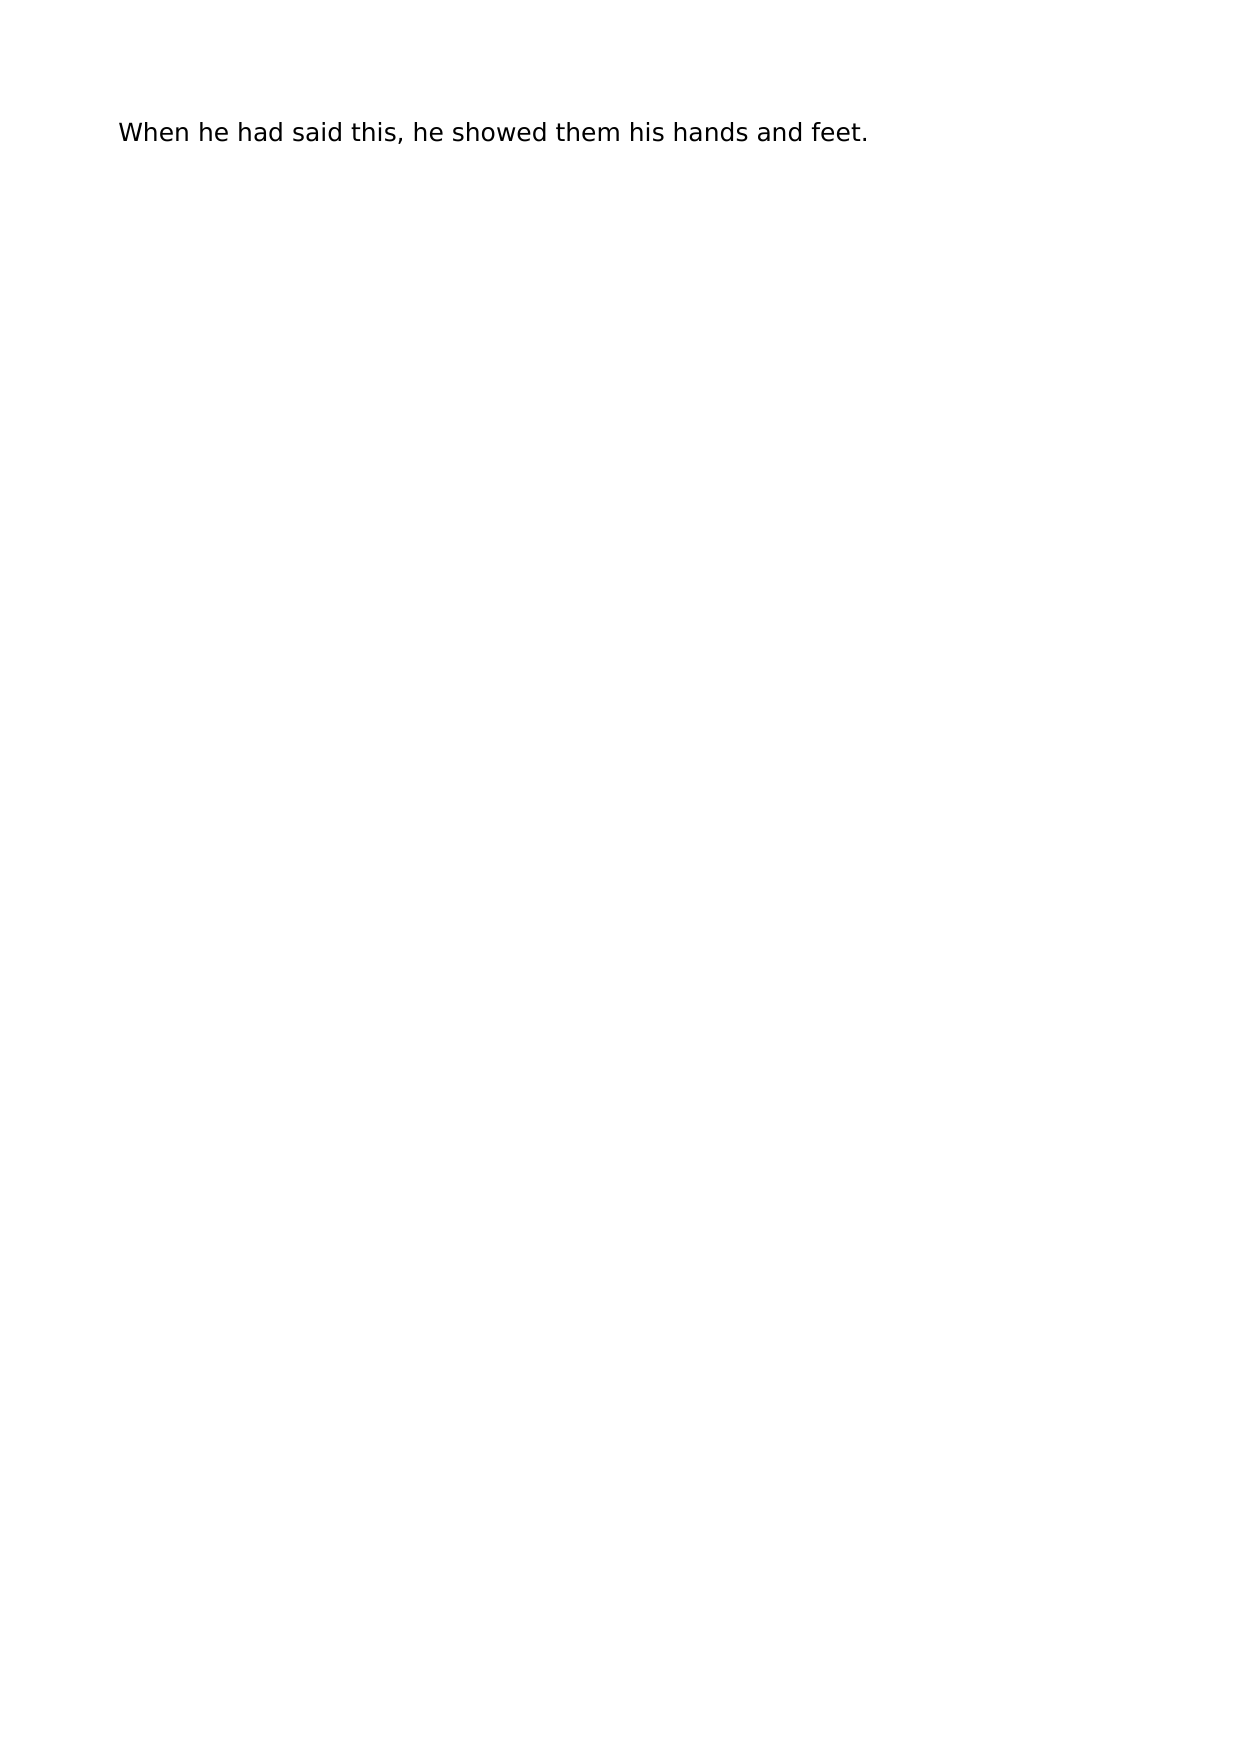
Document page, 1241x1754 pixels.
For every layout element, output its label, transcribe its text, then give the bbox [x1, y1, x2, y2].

text When he had said this, he showed them his hands and feet. [118, 118, 1122, 147]
